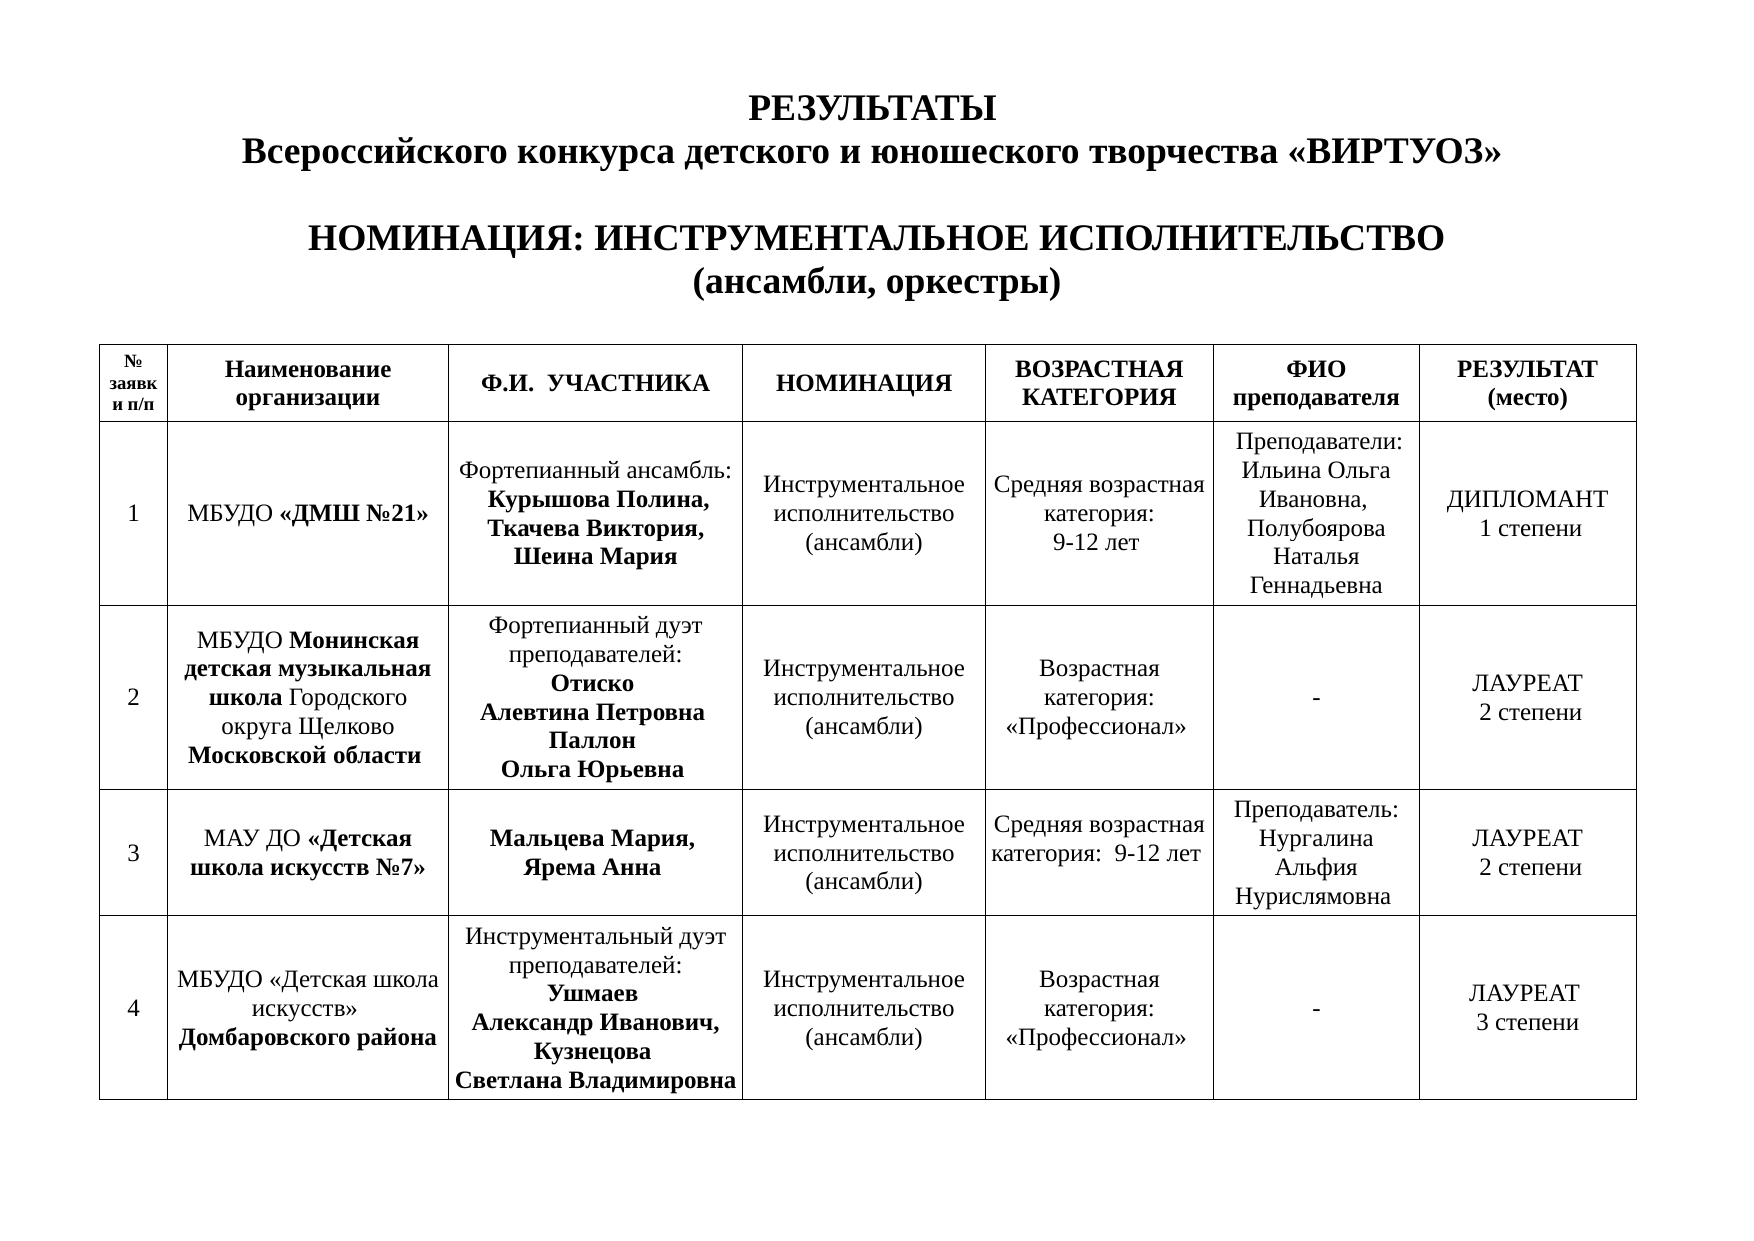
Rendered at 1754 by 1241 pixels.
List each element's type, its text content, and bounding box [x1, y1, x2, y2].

table_header ФИО преподавателя [1214, 345, 1419, 421]
table_cell ЛАУРЕАТ 2 степени [1420, 606, 1636, 789]
table_header Ф.И. УЧАСТНИКА [449, 345, 742, 421]
text Всероссийского конкурса детского и юношеского творчества «ВИРТУОЗ» [118, 129, 1636, 172]
text РЕЗУЛЬТАТЫ [118, 86, 1636, 129]
table_cell 3 [100, 790, 167, 915]
table_cell Инструментальное исполнительство (ансамбли) [743, 790, 985, 915]
table_cell Фортепианный дуэт преподавателей: Отиско Алевтина Петровна Паллон Ольга Юрьевна [449, 606, 742, 789]
table_cell 2 [100, 606, 167, 789]
table_cell - [1214, 606, 1419, 789]
table_cell Инструментальное исполнительство (ансамбли) [743, 916, 985, 1099]
table_cell Средняя возрастная категория: 9-12 лет [986, 422, 1213, 604]
table_header № заявки п/п [100, 345, 167, 421]
table_cell Инструментальное исполнительство (ансамбли) [743, 422, 985, 604]
text НОМИНАЦИЯ: ИНСТРУМЕНТАЛЬНОЕ ИСПОЛНИТЕЛЬСТВО [118, 215, 1636, 258]
table_cell Фортепианный ансамбль: Курышова Полина, Ткачева Виктория, Шеина Мария [449, 422, 742, 604]
table_cell Преподаватели: Ильина Ольга Ивановна, Полубоярова Наталья Геннадьевна [1214, 422, 1419, 604]
table_cell МБУДО «ДМШ №21» [168, 422, 448, 604]
table_cell Мальцева Мария, Ярема Анна [449, 790, 742, 915]
table_cell ЛАУРЕАТ 3 степени [1420, 916, 1636, 1099]
table_cell МБУДО Монинская детская музыкальная школа Городского округа Щелково Московской области [168, 606, 448, 789]
table_cell Возрастная категория: «Профессионал» [986, 916, 1213, 1099]
table_cell - [1214, 916, 1419, 1099]
table_cell МБУДО «Детская школа искусств» Домбаровского района [168, 916, 448, 1099]
table_cell ДИПЛОМАНТ 1 степени [1420, 422, 1636, 604]
table_cell ЛАУРЕАТ 2 степени [1420, 790, 1636, 915]
table_header Наименование организации [168, 345, 448, 421]
table_cell МАУ ДО «Детская школа искусств №7» [168, 790, 448, 915]
table_cell Преподаватель: Нургалина Альфия Нурислямовна [1214, 790, 1419, 915]
table_cell 1 [100, 422, 167, 604]
table_cell Инструментальный дуэт преподавателей: Ушмаев Александр Иванович, Кузнецова Светлана Владимировна [449, 916, 742, 1099]
table_cell 4 [100, 916, 167, 1099]
table_header ВОЗРАСТНАЯ КАТЕГОРИЯ [986, 345, 1213, 421]
table_cell Возрастная категория: «Профессионал» [986, 606, 1213, 789]
table_cell Инструментальное исполнительство (ансамбли) [743, 606, 985, 789]
text (ансамбли, оркестры) [118, 258, 1636, 301]
table_header НОМИНАЦИЯ [743, 345, 985, 421]
table_header РЕЗУЛЬТАТ (место) [1420, 345, 1636, 421]
table_cell Средняя возрастная категория: 9-12 лет [986, 790, 1213, 915]
